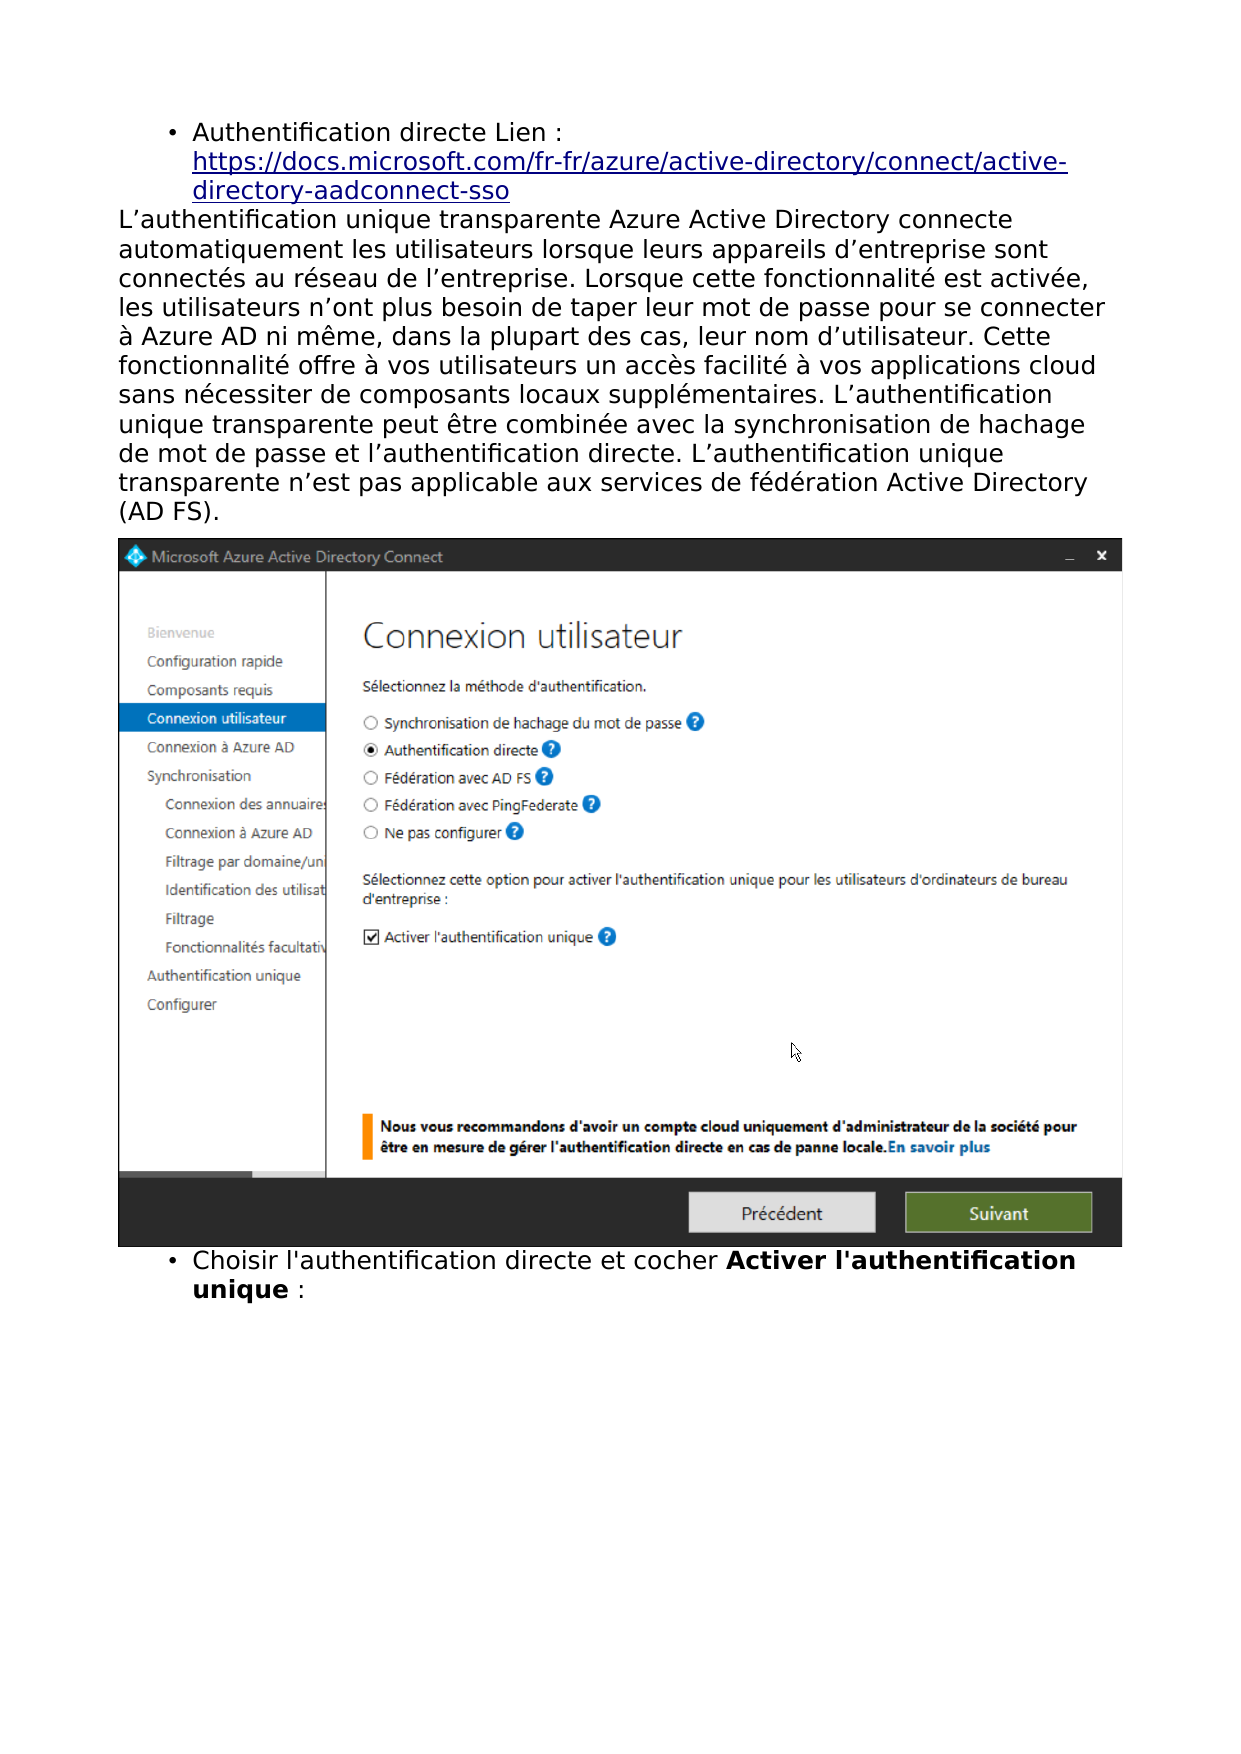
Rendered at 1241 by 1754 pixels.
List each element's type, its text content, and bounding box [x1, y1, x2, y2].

picture [118, 538, 1123, 1247]
text L’authentification unique transparente Azure Active Directory connecte automatiquement les utilisateurs lorsque leurs appareils d’entreprise sont connectés au réseau de l’entreprise. Lorsque cette fonctionnalité est activée, les utilisateurs n’ont plus besoin de taper leur mot de passe pour se connecter à Azure AD ni même, dans la plupart des cas, leur nom d’utilisateur. Cette fonctionnalité offre à vos utilisateurs un accès facilité à vos applications cloud sans nécessiter de composants locaux supplémentaires. L’authentification unique transparente peut être combinée avec la synchronisation de hachage de mot de passe et l’authentification directe. L’authentification unique transparente n’est pas applicable aux services de fédération Active Directory (AD FS). [118, 206, 1122, 526]
list Authentification directe Lien : https://docs.microsoft.com/fr-fr/azure/active-directory/connect/active-directory-aadconnect-sso [177, 118, 1122, 206]
list Choisir l'authentification directe et cocher Activer l'authentification unique : [177, 1247, 1122, 1304]
